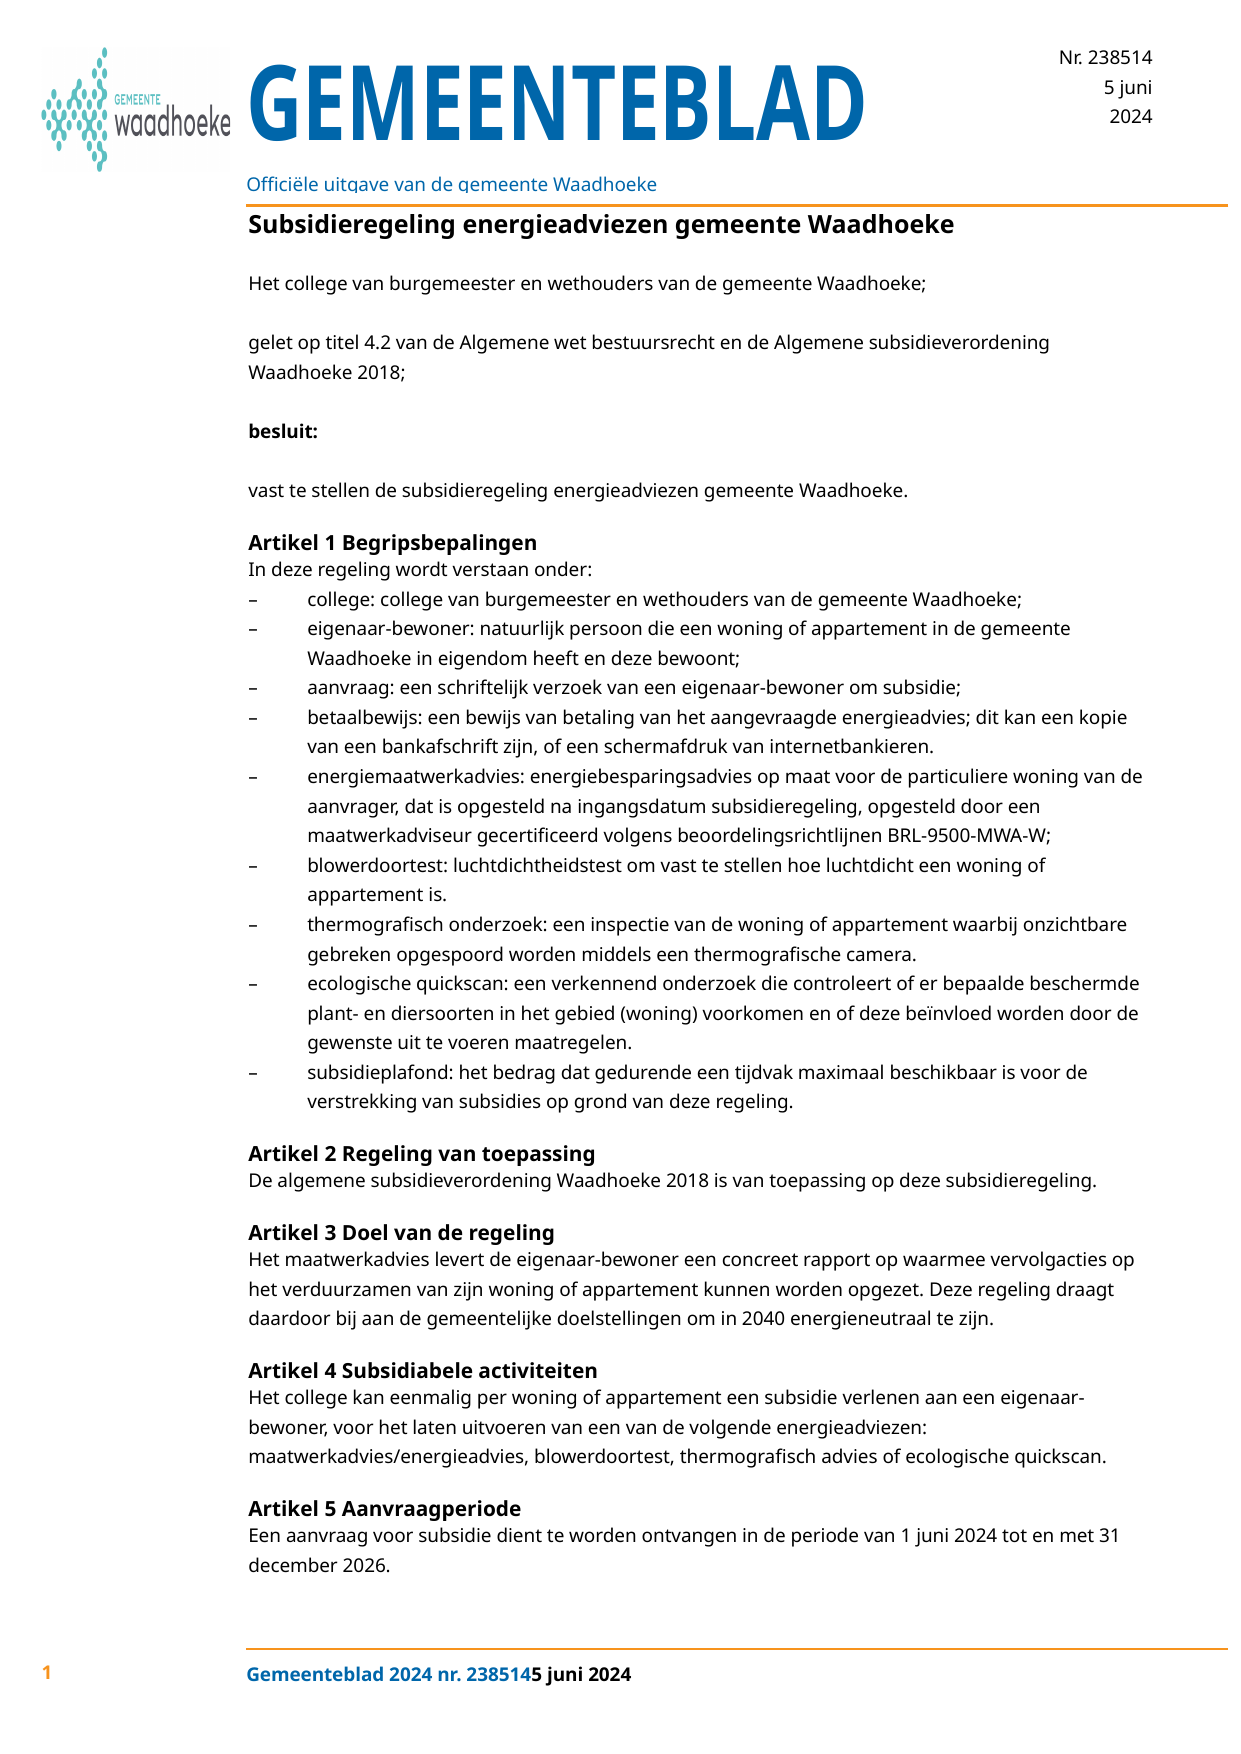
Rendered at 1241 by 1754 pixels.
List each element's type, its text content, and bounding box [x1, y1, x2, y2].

text De algemene subsidieverordening Waadhoeke 2018 is van toepassing op deze subsidieregeling. [248, 1168, 1152, 1193]
list college: college van burgemeester en wethouders van de gemeente Waadhoeke; [248, 586, 1152, 612]
text Subsidieregeling energieadviezen gemeente Waadhoeke [248, 207, 1152, 241]
list subsidieplafond: het bedrag dat gedurende een tijdvak maximaal beschikbaar is voor de verstrekking van subsidies op grond van deze regeling. [248, 1059, 1152, 1114]
text Artikel 1 Begripsbepalingen [248, 528, 1152, 556]
list thermografisch onderzoek: een inspectie van de woning of appartement waarbij onzichtbare gebreken opgespoord worden middels een thermografische camera. [248, 911, 1152, 967]
picture [41, 47, 231, 172]
text vast te stellen de subsidieregeling energieadviezen gemeente Waadhoeke. [248, 477, 1152, 503]
list energiemaatwerkadvies: energiebesparingsadvies op maat voor de particuliere woning van de aanvrager, dat is opgesteld na ingangsdatum subsidieregeling, opgesteld door een maatwerkadviseur gecertificeerd volgens beoordelingsrichtlijnen BRL-9500-MWA-W; [248, 763, 1152, 848]
text In deze regeling wordt verstaan onder: [248, 556, 1152, 582]
list eigenaar-bewoner: natuurlijk persoon die een woning of appartement in de gemeente Waadhoeke in eigendom heeft en deze bewoont; [248, 615, 1152, 671]
text Artikel 2 Regeling van toepassing [248, 1139, 1152, 1168]
text Het college van burgemeester en wethouders van de gemeente Waadhoeke; [248, 270, 1152, 296]
text Het college kan eenmalig per woning of appartement een subsidie verlenen aan een eigenaar-bewoner, voor het laten uitvoeren van een van de volgende energieadviezen: maatwerkadvies/energieadvies, blowerdoortest, thermografisch advies of ecologische quickscan. [248, 1384, 1152, 1469]
list blowerdoortest: luchtdichtheidstest om vast te stellen hoe luchtdicht een woning of appartement is. [248, 852, 1152, 907]
list ecologische quickscan: een verkennend onderzoek die controleert of er bepaalde beschermde plant- en diersoorten in het gebied (woning) voorkomen en of deze beïnvloed worden door de gewenste uit te voeren maatregelen. [248, 970, 1152, 1055]
text Artikel 4 Subsidiabele activiteiten [248, 1356, 1152, 1384]
list aanvraag: een schriftelijk verzoek van een eigenaar-bewoner om subsidie; [248, 674, 1152, 700]
text gelet op titel 4.2 van de Algemene wet bestuursrecht en de Algemene subsidieverordening Waadhoeke 2018; [248, 329, 1152, 385]
text Het maatwerkadvies levert de eigenaar-bewoner een concreet rapport op waarmee vervolgacties op het verduurzamen van zijn woning of appartement kunnen worden opgezet. Deze regeling draagt daardoor bij aan de gemeentelijke doelstellingen om in 2040 energieneutraal te zijn. [248, 1246, 1152, 1331]
text Een aanvraag voor subsidie dient te worden ontvangen in de periode van 1 juni 2024 tot en met 31 december 2026. [248, 1522, 1152, 1578]
text Artikel 3 Doel van de regeling [248, 1218, 1152, 1246]
text Artikel 5 Aanvraagperiode [248, 1494, 1152, 1522]
text besluit: [248, 418, 1152, 444]
list betaalbewijs: een bewijs van betaling van het aangevraagde energieadvies; dit kan een kopie van een bankafschrift zijn, of een schermafdruk van internetbankieren. [248, 704, 1152, 759]
